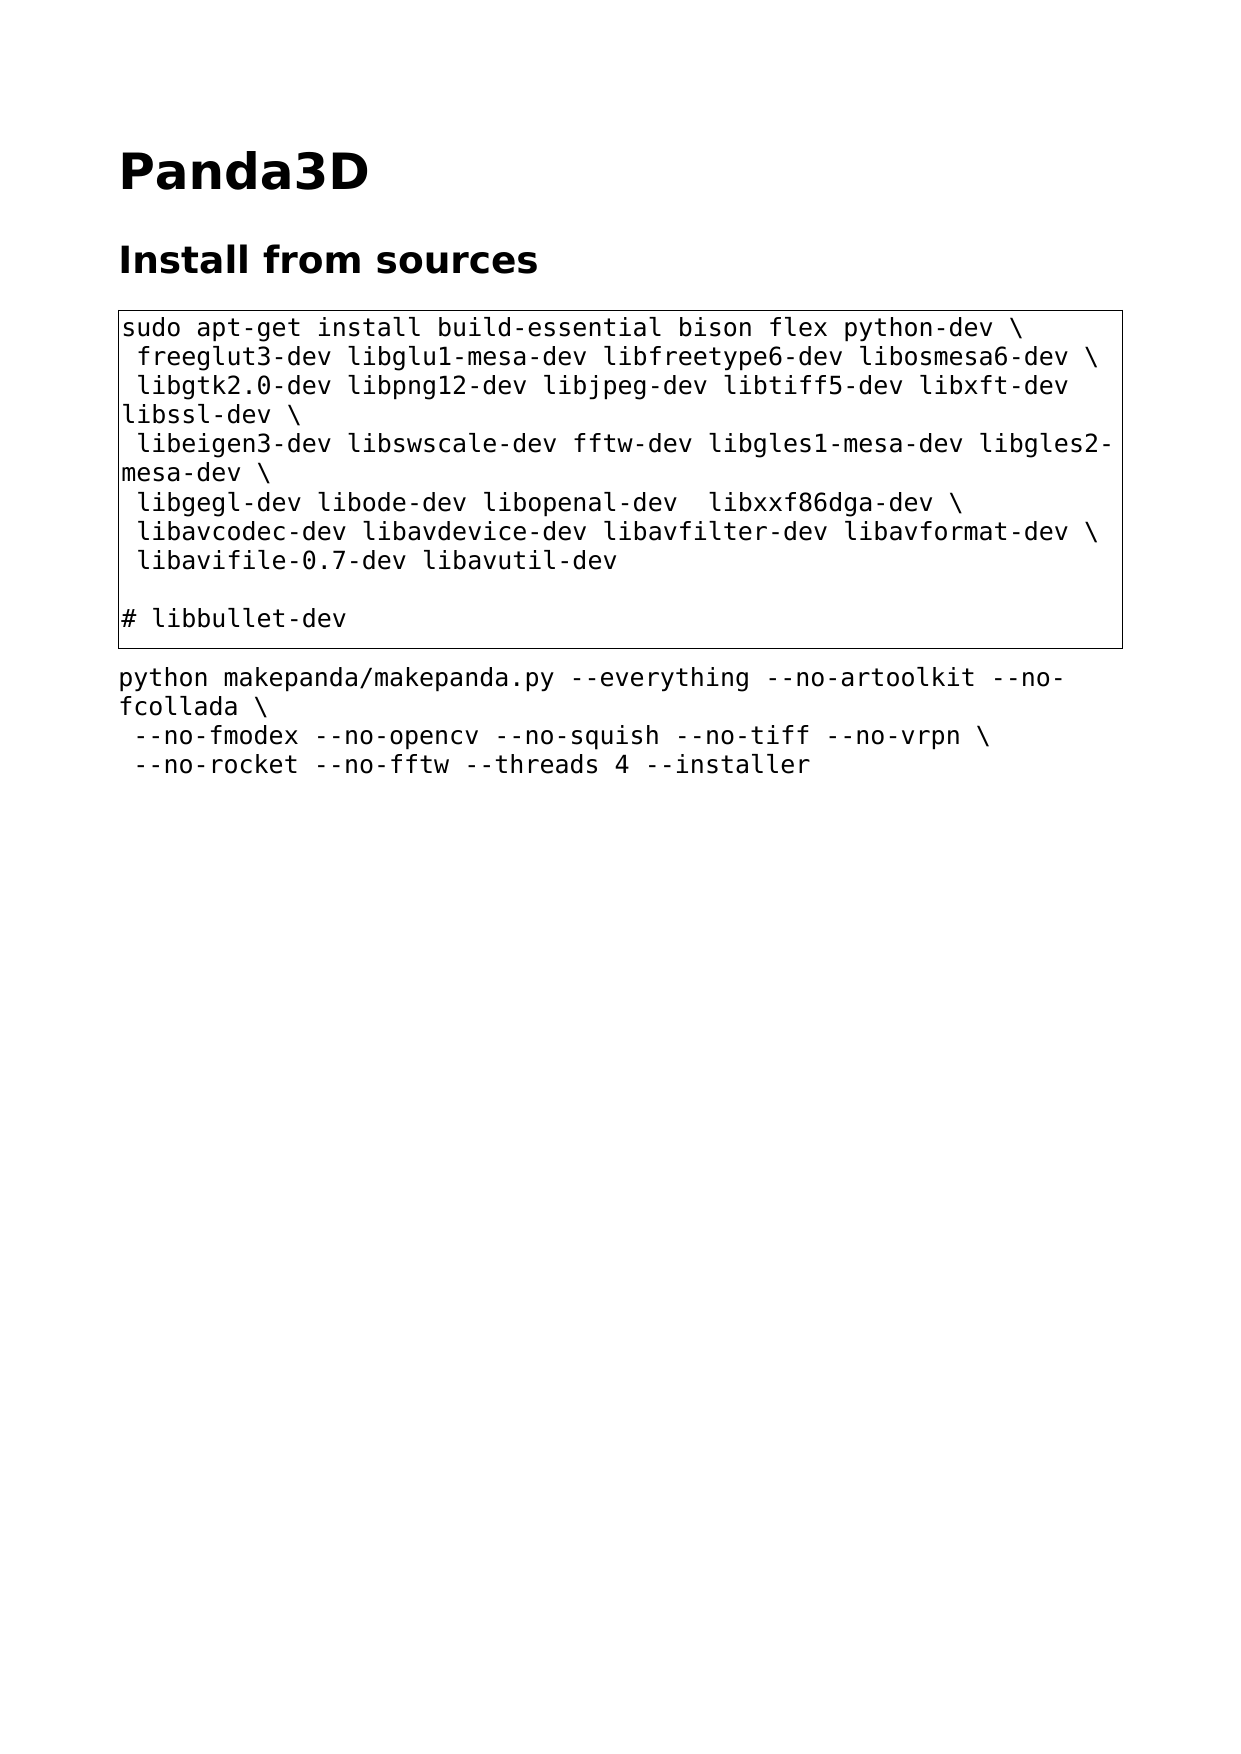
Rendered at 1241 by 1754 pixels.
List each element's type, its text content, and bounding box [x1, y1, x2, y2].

table_header sudo apt-get install build-essential bison flex python-dev \ freeglut3-dev libglu1-mesa-dev libfreetype6-dev libosmesa6-dev \ libgtk2.0-dev libpng12-dev libjpeg-dev libtiff5-dev libxft-dev libssl-dev \ libeigen3-dev libswscale-dev fftw-dev libgles1-mesa-dev libgles2-mesa-dev \ libgegl-dev libode-dev libopenal-dev libxxf86dga-dev \ libavcodec-dev libavdevice-dev libavfilter-dev libavformat-dev \ libavifile-0.7-dev libavutil-dev # libbullet-dev [119, 311, 1122, 648]
subtitle Panda3D [118, 143, 1122, 201]
text python makepanda/makepanda.py --everything --no-artoolkit --no-fcollada \ --no-fmodex --no-opencv --no-squish --no-tiff --no-vrpn \ --no-rocket --no-fftw --threads 4 --installer [118, 663, 1122, 780]
subtitle Install from sources [118, 239, 1122, 282]
